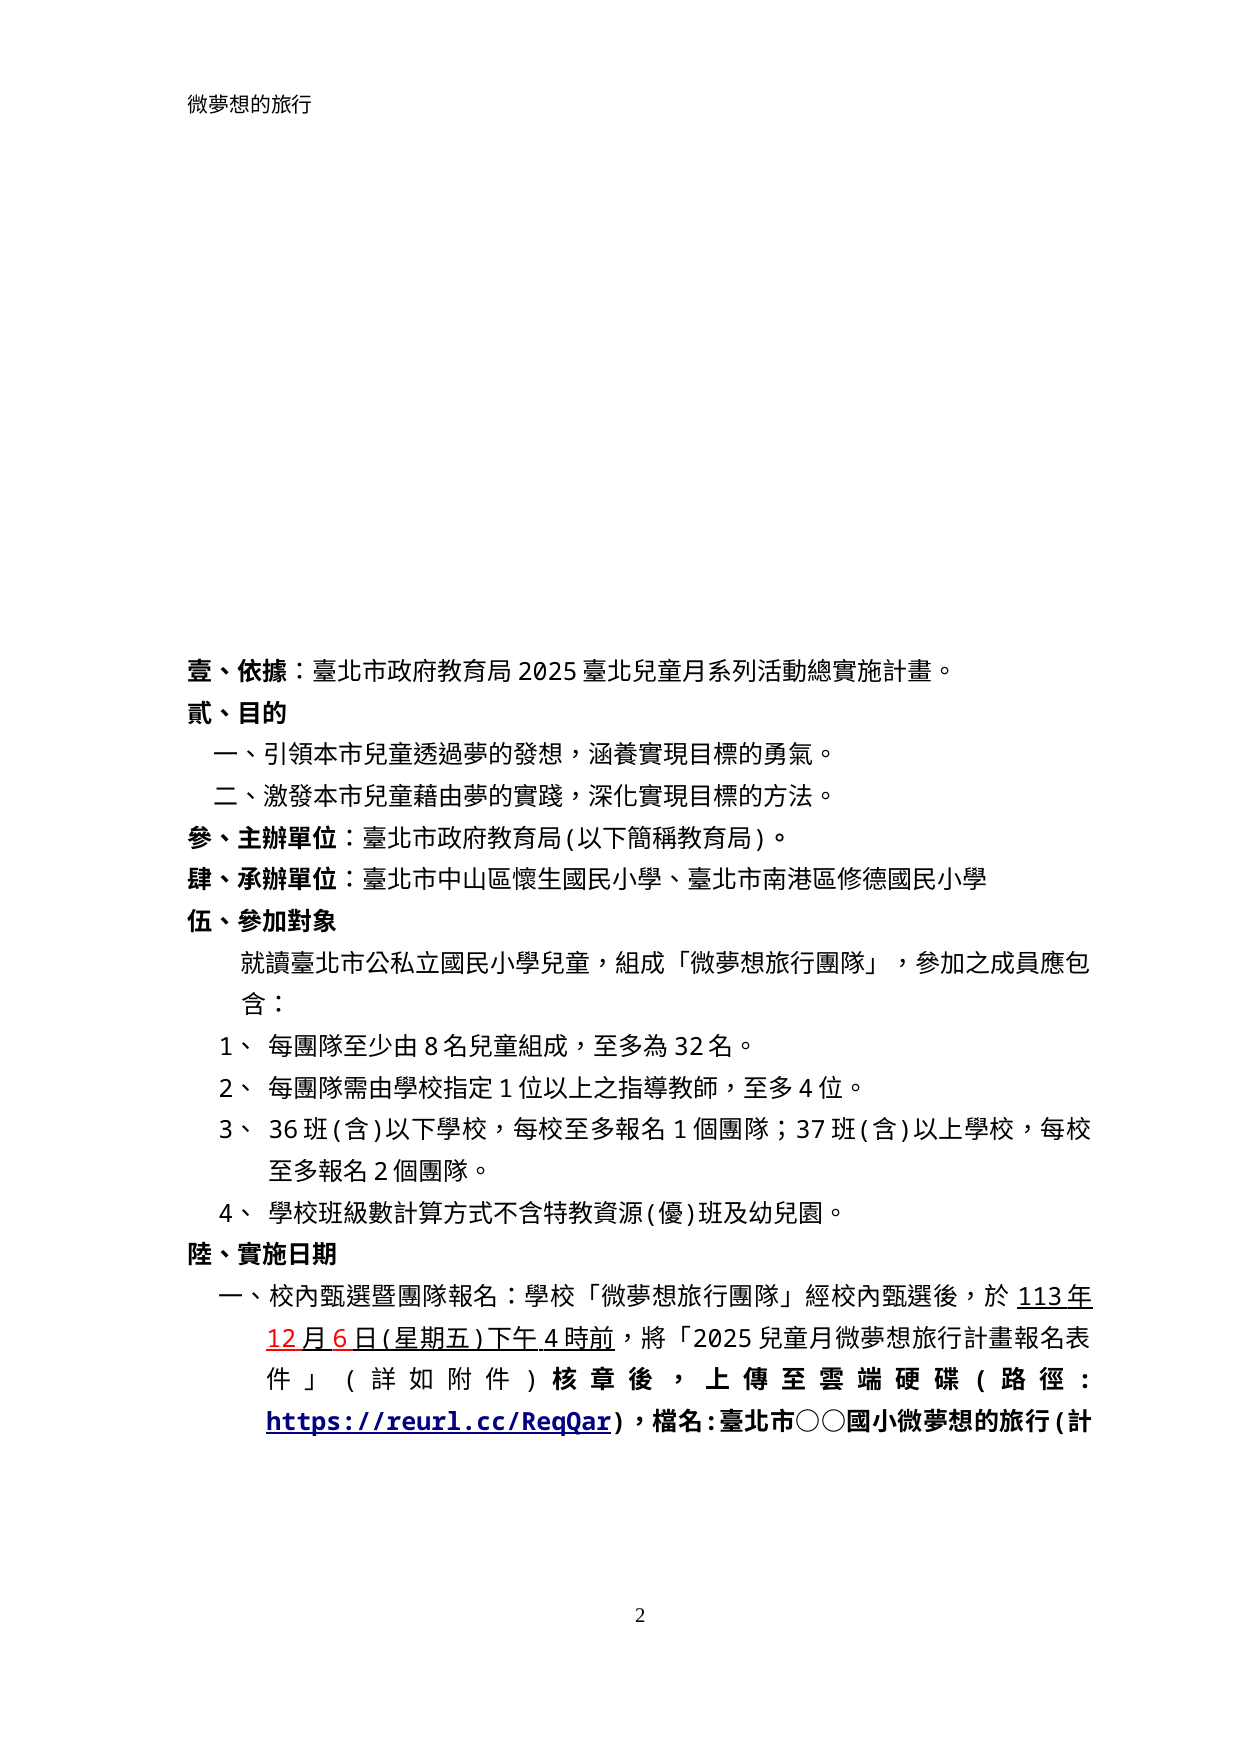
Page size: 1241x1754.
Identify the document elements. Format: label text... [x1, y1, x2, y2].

list 36班(含)以下學校，每校至多報名1個團隊；37班(含)以上學校，每校至多報名2個團隊。 [218, 1105, 1093, 1189]
text 就讀臺北市公私立國民小學兒童，組成「微夢想旅行團隊」，參加之成員應包含： [240, 939, 1093, 1022]
text 一、校內甄選暨團隊報名：學校「微夢想旅行團隊」經校內甄選後，於113年12月6日(星期五)下午4時前，將「2025兒童月微夢想旅行計畫報名表件」(詳如附件)核章後，上傳至雲端硬碟(路徑: https://reurl.cc/ReqQar)，檔名:臺北市○○國小微夢想的旅行(計 [218, 1272, 1093, 1439]
text 肆、承辦單位：臺北市中山區懷生國民小學、臺北市南港區修德國民小學 [187, 855, 1093, 897]
text 貳、目的 [187, 689, 1093, 730]
text 陸、實施日期 [187, 1230, 1093, 1272]
text 參、主辦單位：臺北市政府教育局(以下簡稱教育局)。 [187, 814, 1093, 855]
text 一、引領本市兒童透過夢的發想，涵養實現目標的勇氣。 [214, 730, 1093, 772]
list 學校班級數計算方式不含特教資源(優)班及幼兒園。 [218, 1189, 1093, 1230]
text 伍、參加對象 [187, 897, 1093, 939]
list 每團隊至少由8名兒童組成，至多為32名。 [218, 1022, 1093, 1064]
text 壹、依據：臺北市政府教育局2025臺北兒童月系列活動總實施計畫。 [187, 647, 1093, 689]
list 每團隊需由學校指定1位以上之指導教師，至多4位。 [218, 1064, 1093, 1105]
text 二、激發本市兒童藉由夢的實踐，深化實現目標的方法。 [214, 772, 1093, 814]
